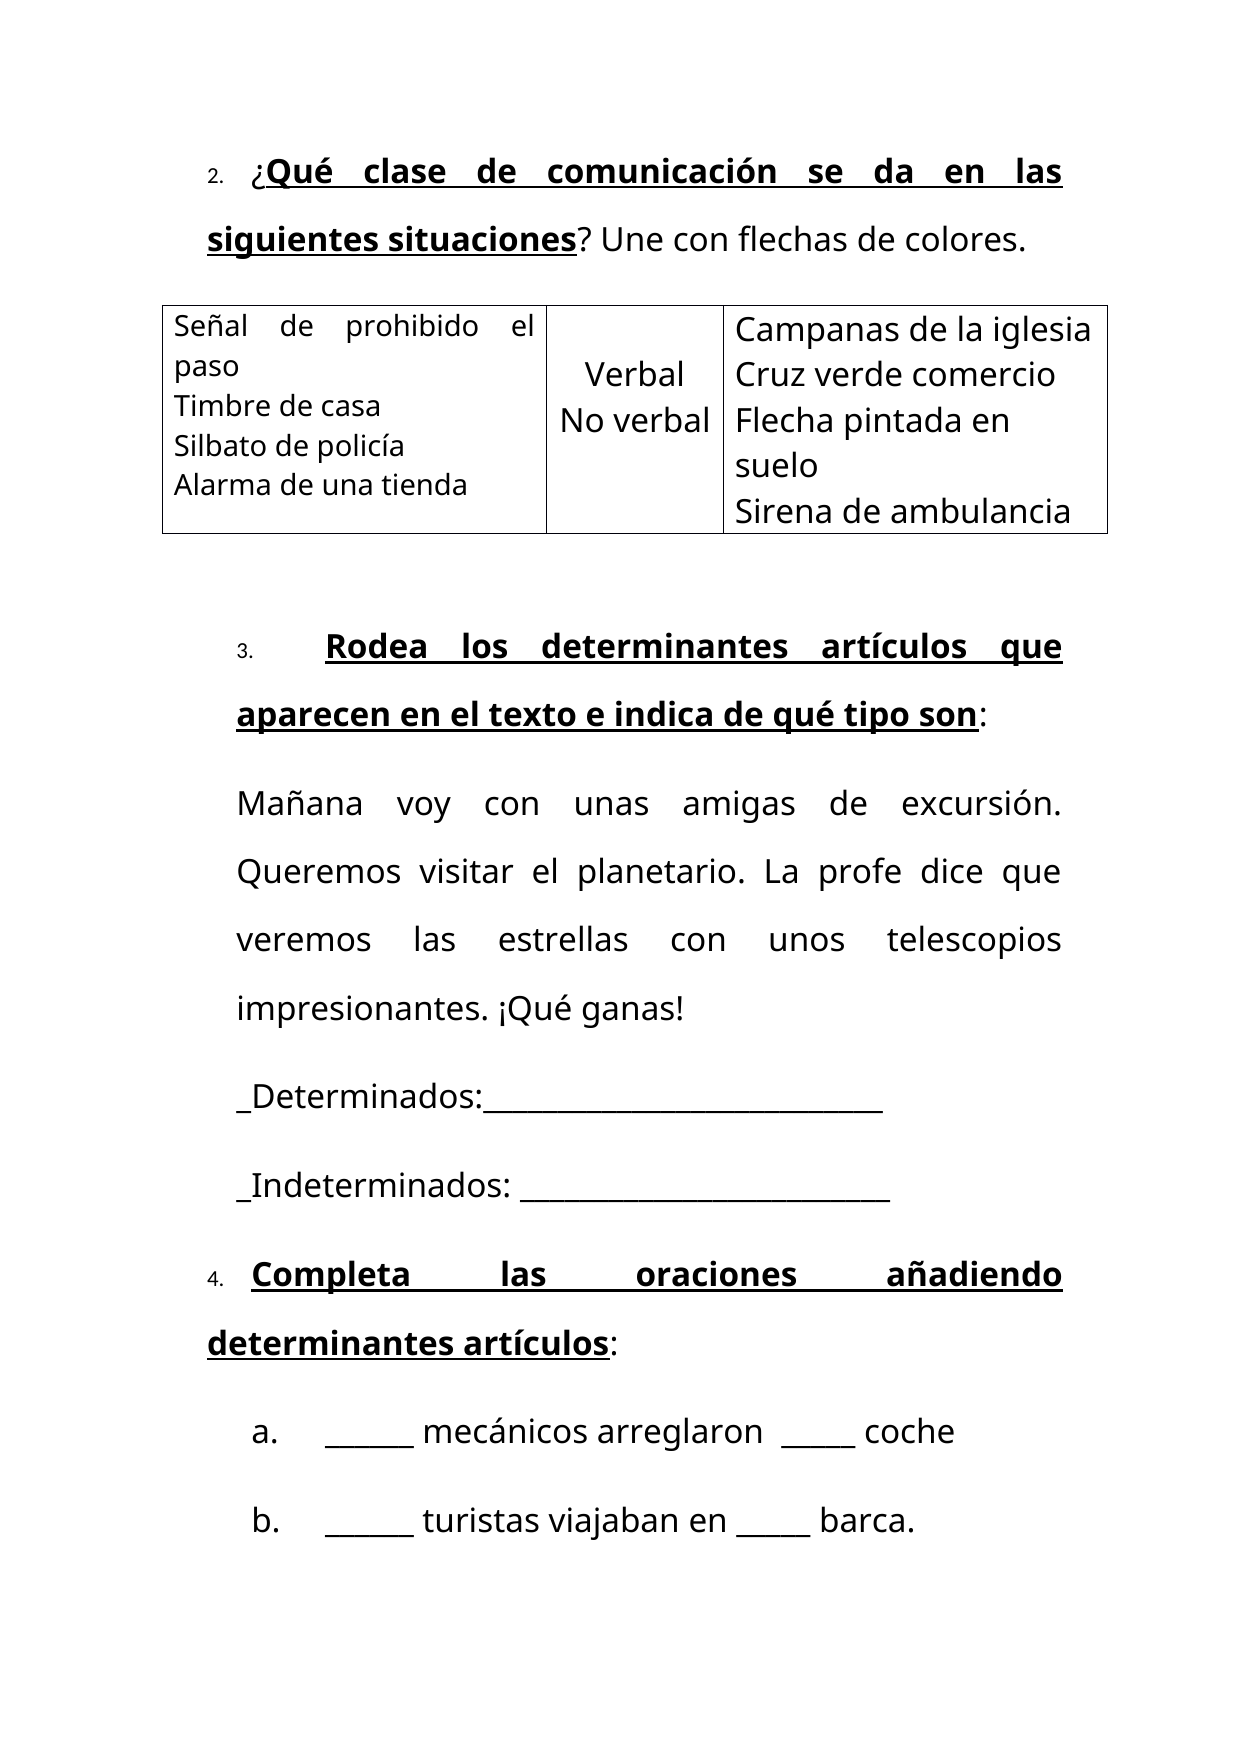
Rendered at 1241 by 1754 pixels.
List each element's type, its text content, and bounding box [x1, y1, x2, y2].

list Flecha – rueda _______________________________________ [236, 1467, 1063, 1580]
list ______ chicas estudiaban con _____ ordenador. [251, 818, 1063, 863]
list Escribe una oración con las siguientes parejas de palabras: [207, 996, 1063, 1109]
list ______ científica descubrió _____ vacuna. [251, 907, 1063, 952]
list Completa las oraciones añadiendo determinantes artículos: [207, 483, 1063, 596]
list Mañana voy con unas amigas de excursión. Queremos visitar el planetario. La profe dice que veremos las estrellas con unos telescopios impresionantes. ¡Qué ganas! [236, 148, 1063, 261]
list ______ mecánicos arreglaron _____ coche [251, 640, 1063, 685]
list Bombero - cabaña _______________________________________ [236, 1310, 1063, 1423]
list ______ turistas viajaban en _____ barca. [251, 729, 1063, 774]
list Marea - yate _______________________________________ [236, 1153, 1063, 1266]
list _Determinados:___________________________ [236, 305, 1063, 350]
list _Indeterminados: _________________________ [236, 394, 1063, 439]
